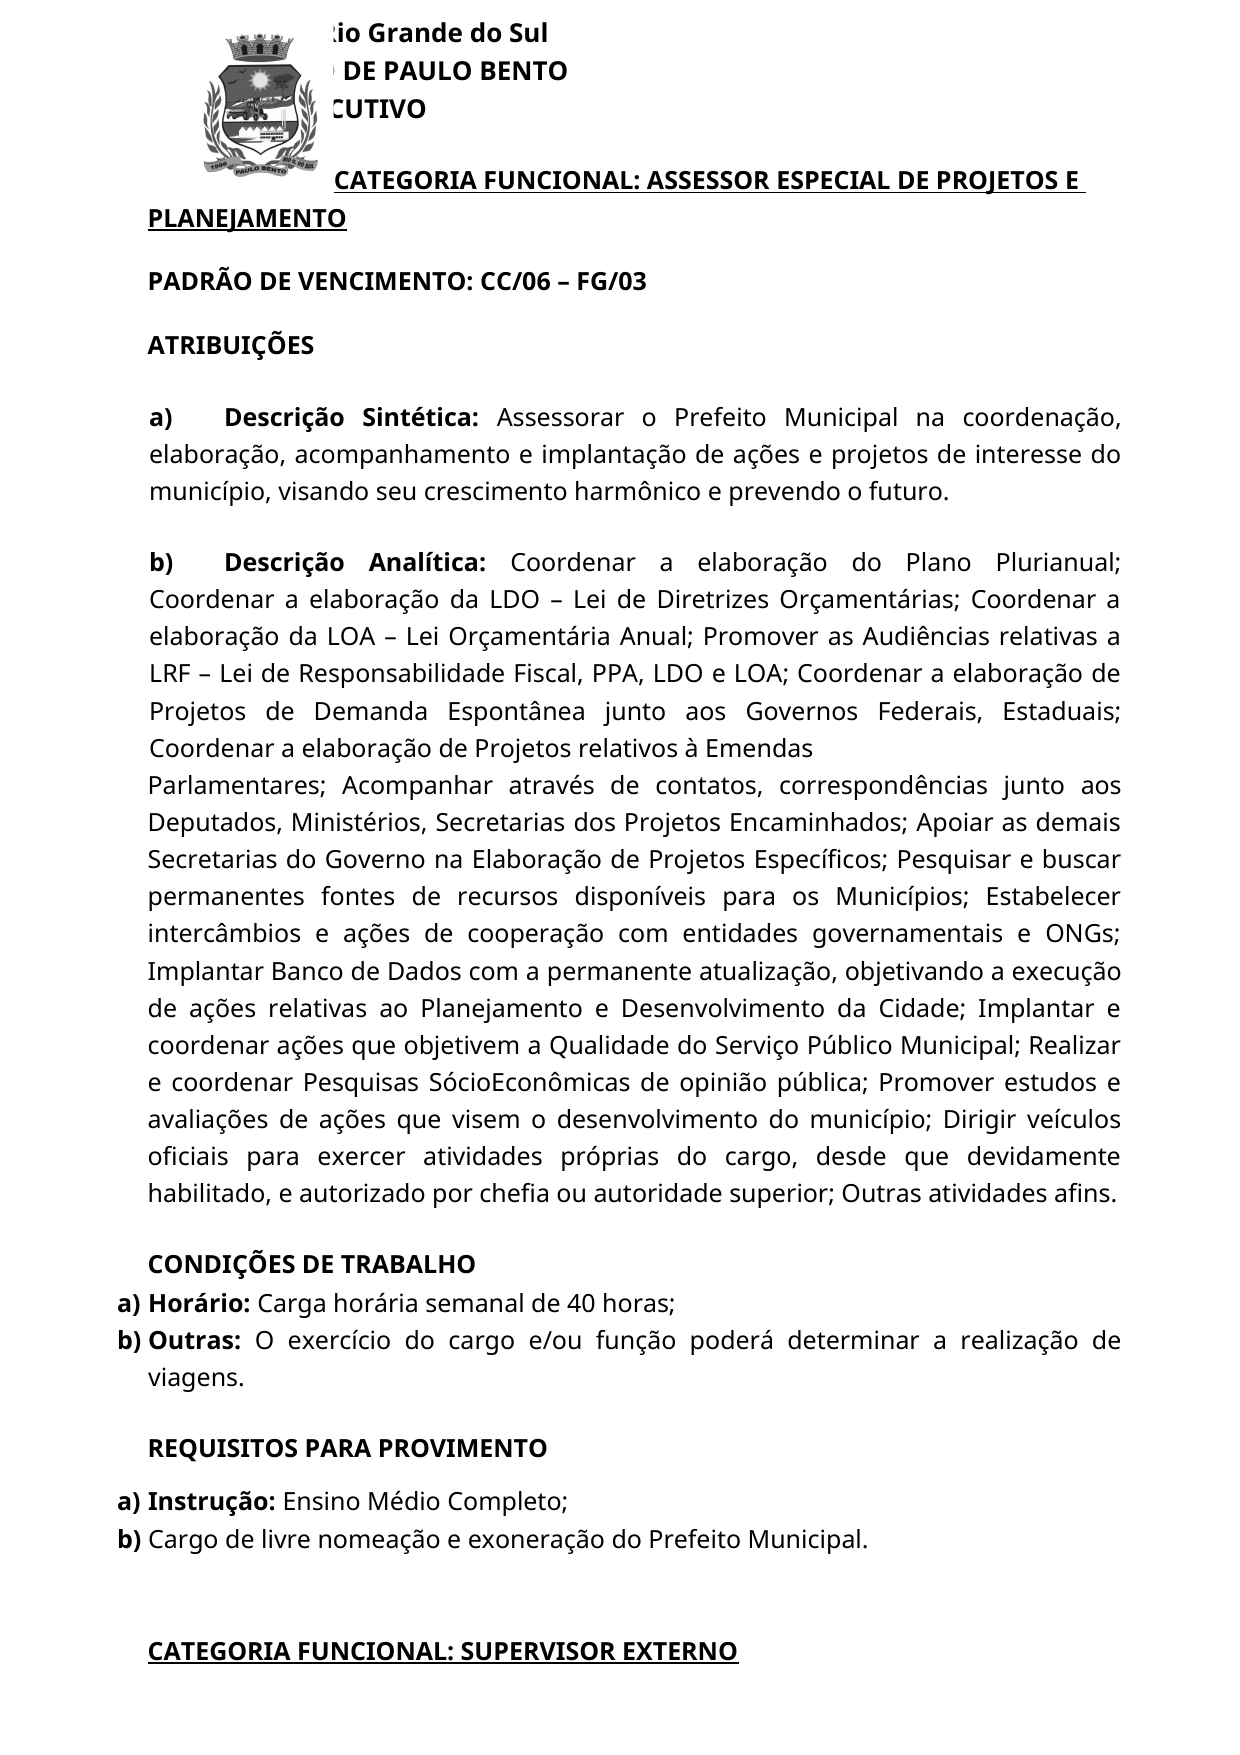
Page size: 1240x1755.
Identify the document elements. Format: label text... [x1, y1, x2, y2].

list Descrição Sintética: Assessorar o Prefeito Municipal na coordenação, elaboração, acompanhamento e implantação de ações e projetos de interesse do município, visando seu crescimento harmônico e prevendo o futuro. [149, 399, 1122, 508]
list Cargo de livre nomeação e exoneração do Prefeito Municipal. [117, 1521, 1122, 1555]
text ATRIBUIÇÕES [147, 328, 1122, 362]
list Horário: Carga horária semanal de 40 horas; [117, 1285, 1122, 1319]
text CATEGORIA FUNCIONAL: ASSESSOR ESPECIAL DE PROJETOS E PLANEJAMENTO [147, 163, 1122, 234]
text CATEGORIA FUNCIONAL: SUPERVISOR EXTERNO [147, 1633, 1122, 1667]
list Outras: O exercício do cargo e/ou função poderá determinar a realização de viagens. [117, 1323, 1122, 1394]
text CONDIÇÕES DE TRABALHO [147, 1247, 1122, 1281]
text REQUISITOS PARA PROVIMENTO [147, 1431, 1122, 1465]
list Descrição Analítica: Coordenar a elaboração do Plano Plurianual; Coordenar a elaboração da LDO – Lei de Diretrizes Orçamentárias; Coordenar a elaboração da LOA – Lei Orçamentária Anual; Promover as Audiências relativas a LRF – Lei de Responsabilidade Fiscal, PPA, LDO e LOA; Coordenar a elaboração de Projetos de Demanda Espontânea junto aos Governos Federais, Estaduais; Coordenar a elaboração de Projetos relativos à Emendas [149, 545, 1122, 764]
text PADRÃO DE VENCIMENTO: CC/06 – FG/03 [147, 264, 1122, 298]
list Instrução: Ensino Médio Completo; [117, 1484, 1122, 1518]
text Parlamentares; Acompanhar através de contatos, correspondências junto aos Deputados, Ministérios, Secretarias dos Projetos Encaminhados; Apoiar as demais Secretarias do Governo na Elaboração de Projetos Específicos; Pesquisar e buscar permanentes fontes de recursos disponíveis para os Municípios; Estabelecer intercâmbios e ações de cooperação com entidades governamentais e ONGs; Implantar Banco de Dados com a permanente atualização, objetivando a execução de ações relativas ao Planejamento e Desenvolvimento da Cidade; Implantar e coordenar ações que objetivem a Qualidade do Serviço Público Municipal; Realizar e coordenar Pesquisas SócioEconômicas de opinião pública; Promover estudos e avaliações de ações que visem o desenvolvimento do município; Dirigir veículos oficiais para exercer atividades próprias do cargo, desde que devidamente habilitado, e autorizado por chefia ou autoridade superior; Outras atividades afins. [147, 768, 1122, 1210]
